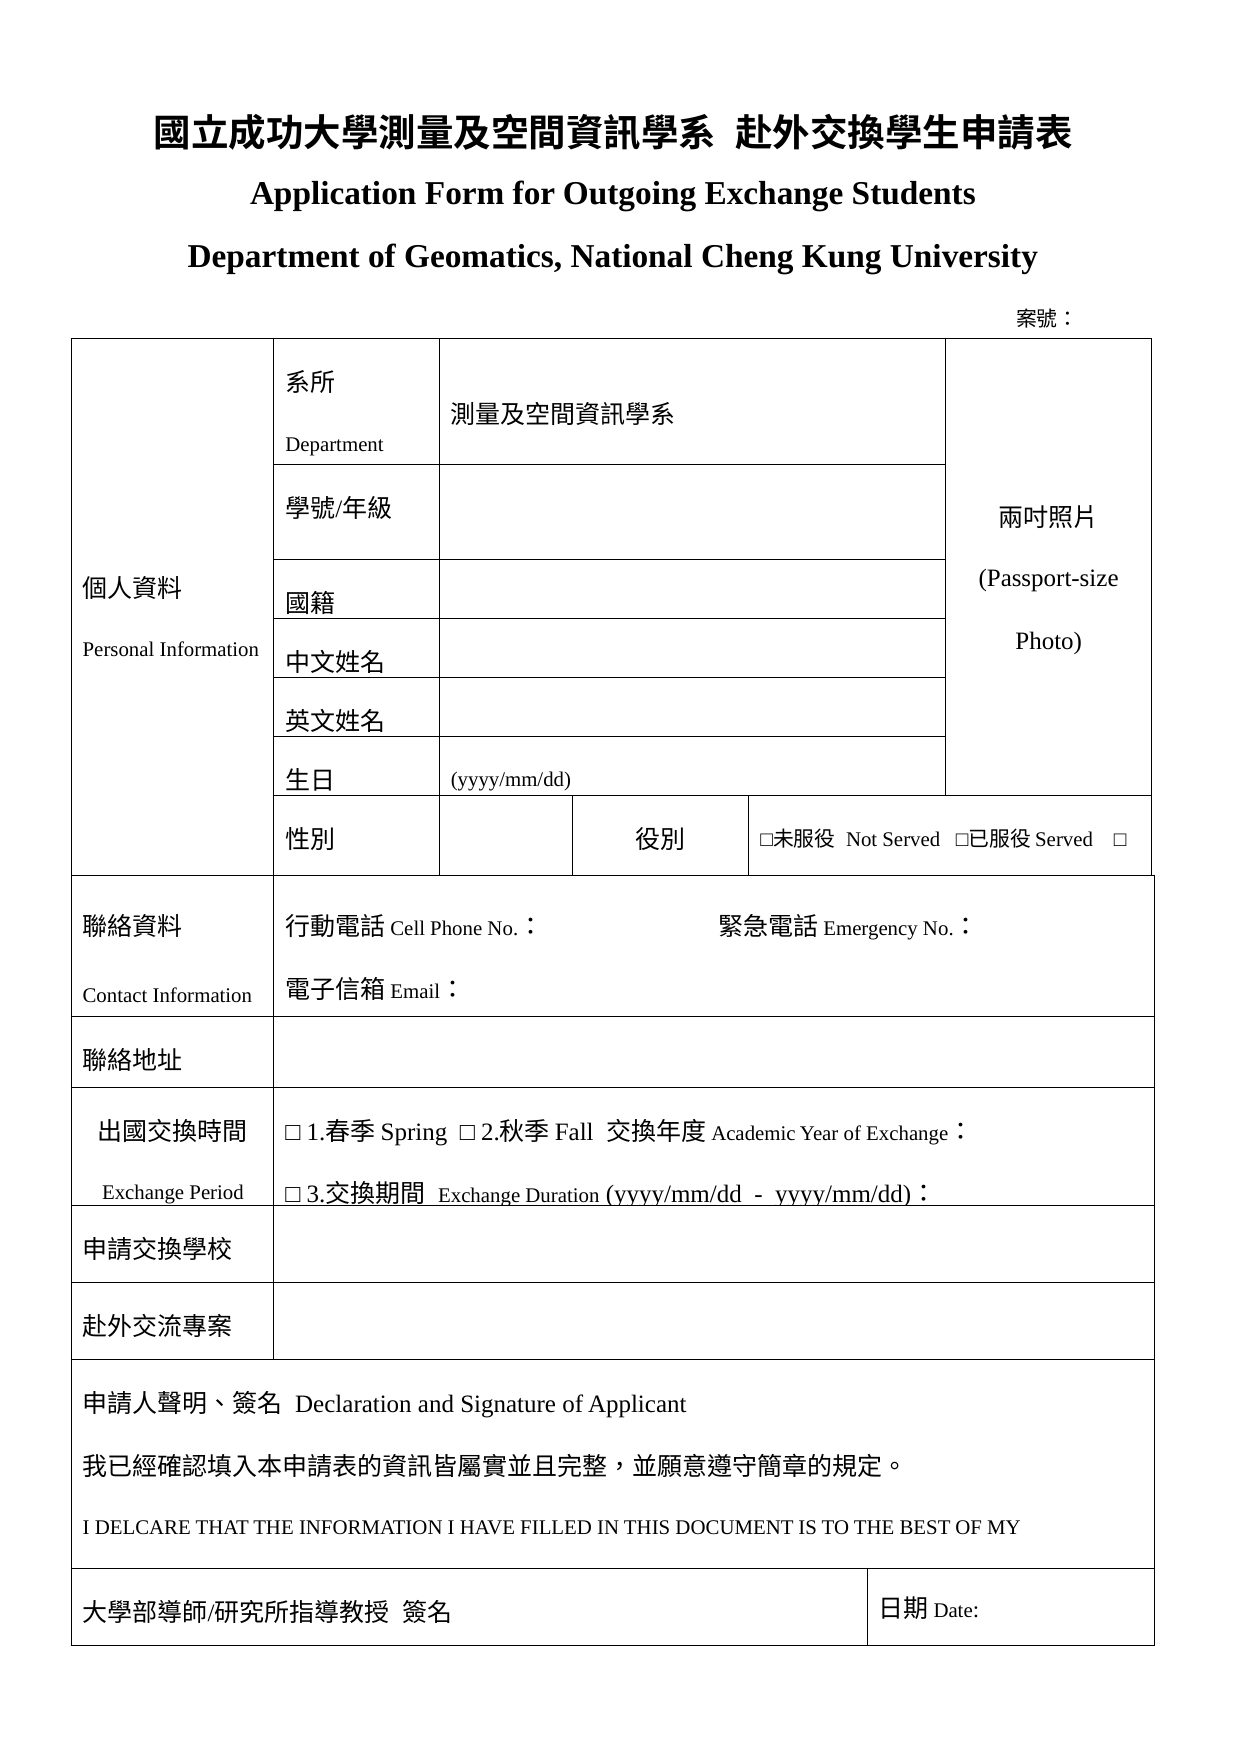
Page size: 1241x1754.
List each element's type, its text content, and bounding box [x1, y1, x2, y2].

table_header 個人資料 Personal Information [72, 339, 273, 874]
table_cell [440, 560, 945, 618]
table_cell [440, 796, 572, 874]
text Department of Geomatics, National Cheng Kung University [103, 213, 1122, 276]
table_cell 學號/年級 Student ID No. Year of Study [274, 465, 439, 559]
table_cell □ 1.春季Spring □ 2.秋季Fall 交換年度Academic Year of Exchange： □ 3.交換期間 Exchange Duration (yyyy/mm/dd - yyyy/mm/dd)： [274, 1088, 1154, 1205]
table_cell 性別 Gender [274, 796, 439, 874]
table_cell (yyyy/mm/dd) [440, 737, 945, 795]
table_cell 聯絡資料 Contact Information [72, 876, 273, 1016]
table_cell 申請交換學校 Exchange University [72, 1206, 273, 1282]
table_cell 行動電話Cell Phone No.： 緊急電話Emergency No.： 電子信箱Email： [274, 876, 1154, 1016]
table_cell [440, 619, 945, 677]
table_cell 役別 Military Service [573, 796, 748, 874]
table_cell 出國交換時間Exchange Period (請擇一) [72, 1088, 273, 1205]
table_cell 日期Date: [868, 1569, 1154, 1644]
table_cell 申請人聲明、簽名 Declaration and Signature of Applicant 我已經確認填入本申請表的資訊皆屬實並且完整，並願意遵守簡章的規定。 I DELCARE THAT THE INFORMATION I HAVE FILLED IN THIS DOCUMENT IS TO THE BEST OF MY KNOWLEDGE AND COMPLETE, AND I WILL FOLLOW THE REGULATION. 申請人簽章 Applicant’s Signature: 日期 Date: [72, 1360, 1154, 1568]
text 國立成功大學測量及空間資訊學系 赴外交換學生申請表 [103, 88, 1122, 151]
table_cell 赴外交流專案 Exchange Program [72, 1283, 273, 1359]
table_cell 國籍 Nationality [274, 560, 439, 618]
table_cell 大學部導師/研究所指導教授 簽名 Signature of Academic Advisor [72, 1569, 867, 1644]
table_header 系所 Department [274, 339, 439, 464]
table_cell □未服役 Not Served □已服役Served □免役 Exempted [749, 796, 1151, 874]
table_cell [440, 465, 945, 559]
table_header 測量及空間資訊學系 [440, 339, 945, 464]
table_cell 英文姓名 English Name [274, 678, 439, 736]
table_header 兩吋照片 (Passport-size Photo) [946, 339, 1151, 795]
table_cell [274, 1206, 1154, 1282]
table_cell 生日 Date of Birth [274, 737, 439, 795]
table_cell [440, 678, 945, 736]
table_cell [274, 1283, 1154, 1359]
text Application Form for Outgoing Exchange Students [103, 151, 1122, 213]
table_cell 聯絡地址 Contact Address [72, 1017, 273, 1087]
text 案號： [103, 276, 1078, 338]
table_cell 中文姓名 Chinese Name [274, 619, 439, 677]
table_cell [274, 1017, 1154, 1087]
